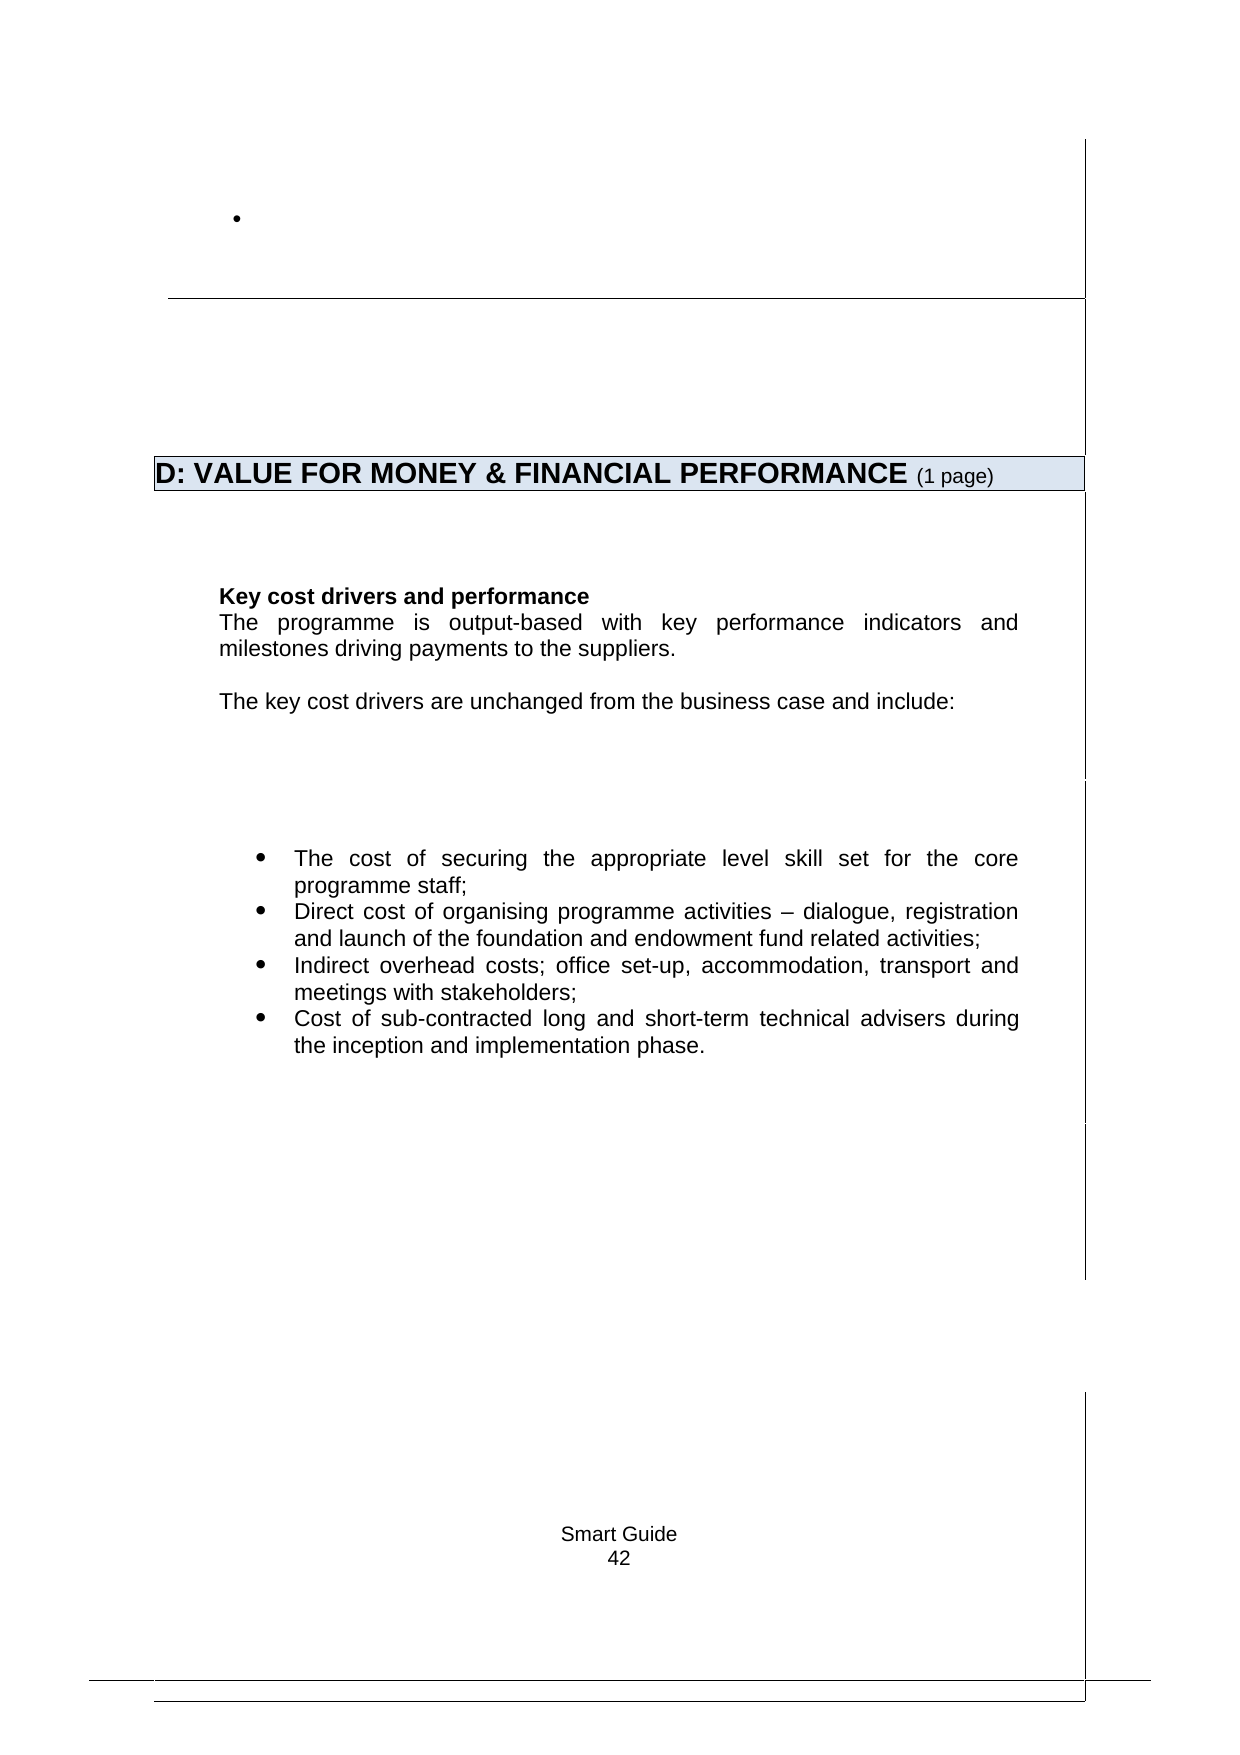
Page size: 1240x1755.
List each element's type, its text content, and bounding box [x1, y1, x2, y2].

text The programme is output-based with key performance indicators and milestones driving payments to the suppliers. [155, 544, 1084, 623]
text Key cost drivers and performance [155, 517, 1084, 544]
list Cost of sub-contracted long and short-term technical advisers during the inception and implementation phase. [192, 940, 1084, 1123]
list Direct cost of organising programme activities – dialogue, registration and launch of the foundation and endowment fund related activities; [192, 833, 1084, 886]
list Indirect overhead costs; office set-up, accommodation, transport and meetings with stakeholders; [192, 886, 1084, 940]
subtitle D: VALUE FOR MONEY & FINANCIAL PERFORMANCE (1 page) [155, 457, 1084, 490]
text The key cost drivers are unchanged from the business case and include: [155, 623, 1084, 779]
list The cost of securing the appropriate level skill set for the core programme staff; [192, 781, 1084, 833]
